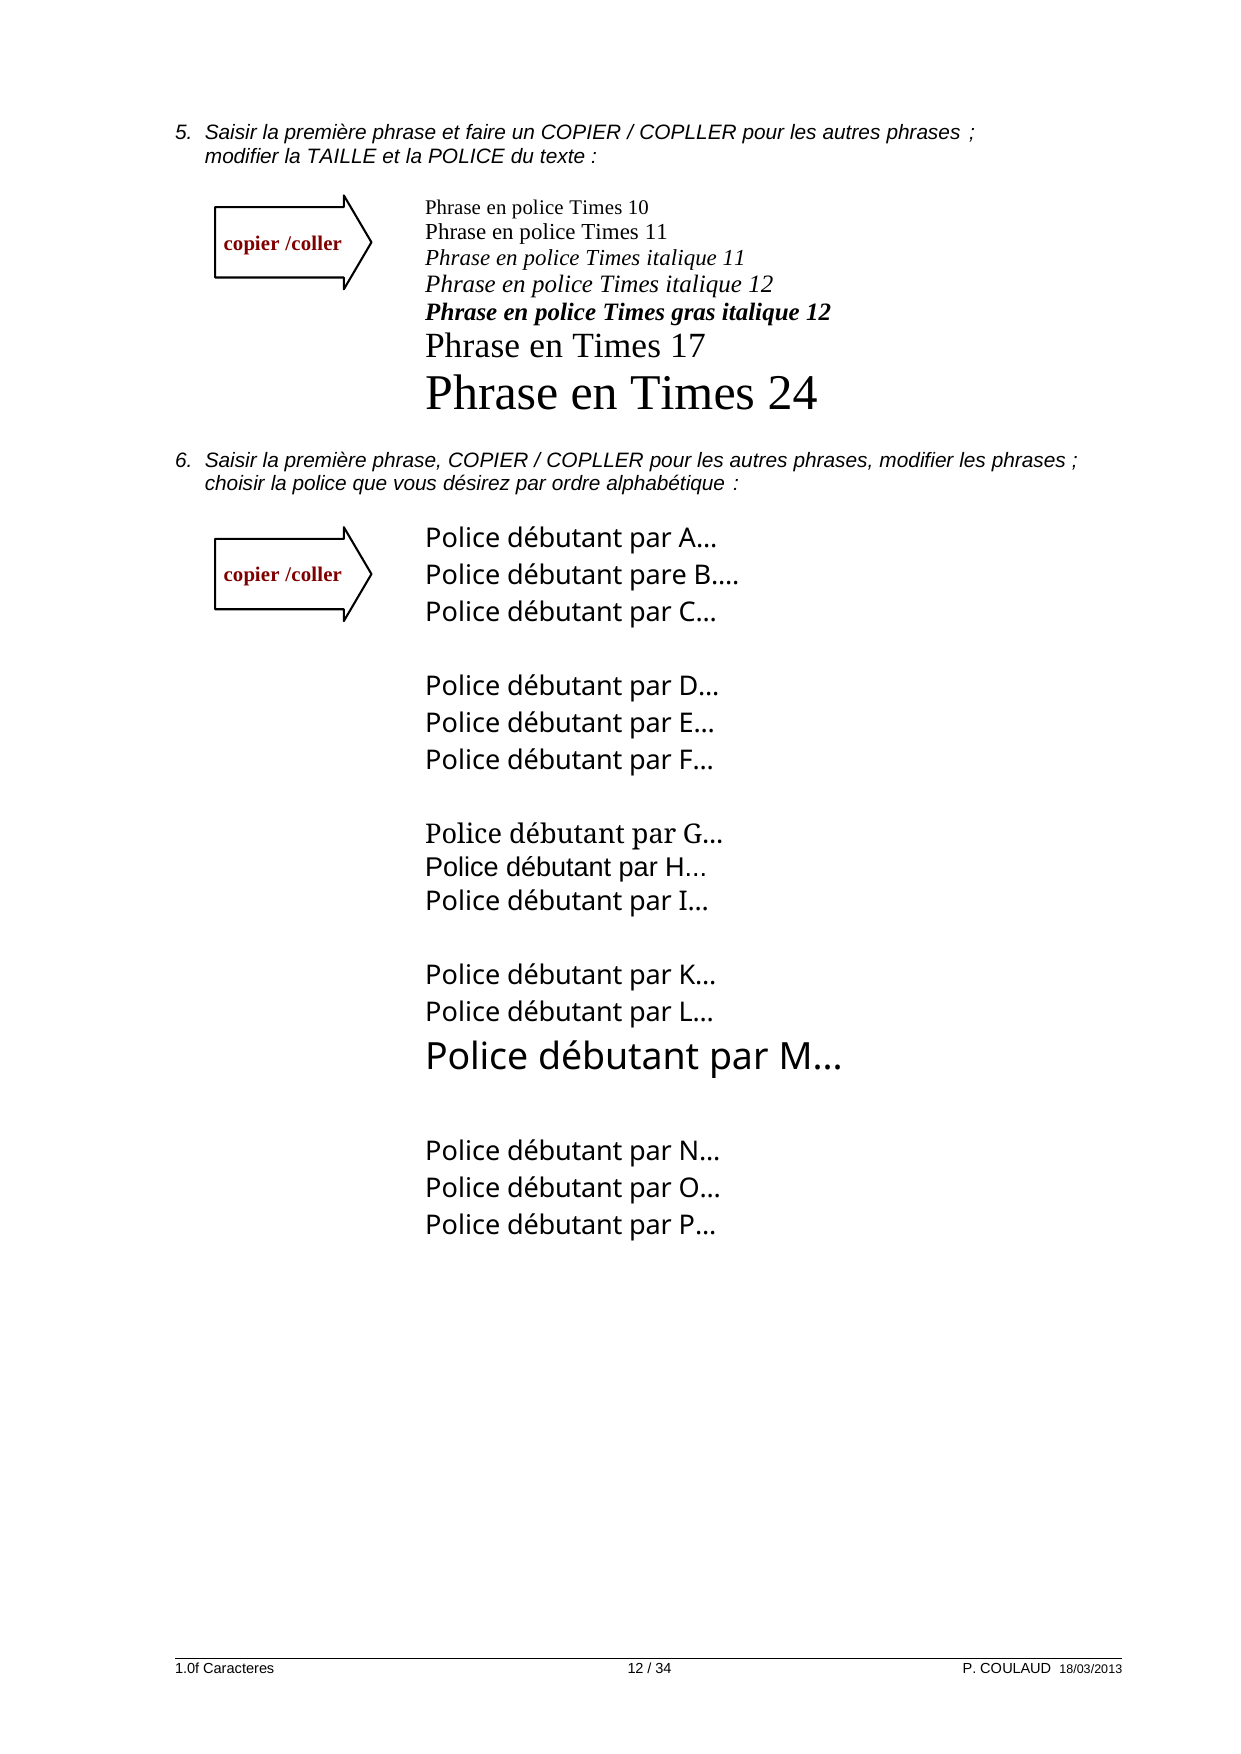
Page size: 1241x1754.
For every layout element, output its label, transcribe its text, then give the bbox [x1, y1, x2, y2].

text Phrase en Times 17 [425, 326, 1122, 365]
text Phrase en police Times italique 12 [425, 270, 1122, 298]
text Phrase en police Times 11 [425, 219, 1122, 244]
text Police débutant par C... [425, 593, 1122, 630]
text Phrase en police Times gras italique 12 [425, 298, 1122, 326]
text Police débutant par N... [425, 1132, 1122, 1169]
text Police débutant par F... [425, 741, 1122, 778]
text Phrase en police Times italique 11 [425, 244, 1122, 270]
text Police débutant par A... [425, 519, 1122, 556]
text Police débutant par H... [425, 852, 1122, 882]
list Saisir la première phrase et faire un COPIER / COPLLER pour les autres phrases ; modifier la TAILLE et la POLICE du texte : [175, 121, 1122, 168]
text Police débutant par D... [425, 667, 1122, 704]
list Saisir la première phrase, COPIER / COPLLER pour les autres phrases, modifier les phrases ; choisir la police que vous désirez par ordre alphabétique : [175, 448, 1122, 495]
text Police débutant par L... [425, 993, 1122, 1029]
text Police débutant par E... [425, 704, 1122, 741]
text Police débutant par G... [425, 815, 1122, 852]
subtitle Police débutant par M... [425, 1029, 1122, 1081]
subtitle Police débutant par P... [425, 1206, 1122, 1243]
text Phrase en police Times 10 [425, 196, 1122, 219]
text Police débutant par K... [425, 956, 1122, 993]
text Phrase en Times 24 [425, 365, 1122, 421]
text Police débutant par I... [425, 882, 1122, 919]
text Police débutant pare B.... [425, 556, 1122, 593]
text Police débutant par O... [425, 1169, 1122, 1206]
